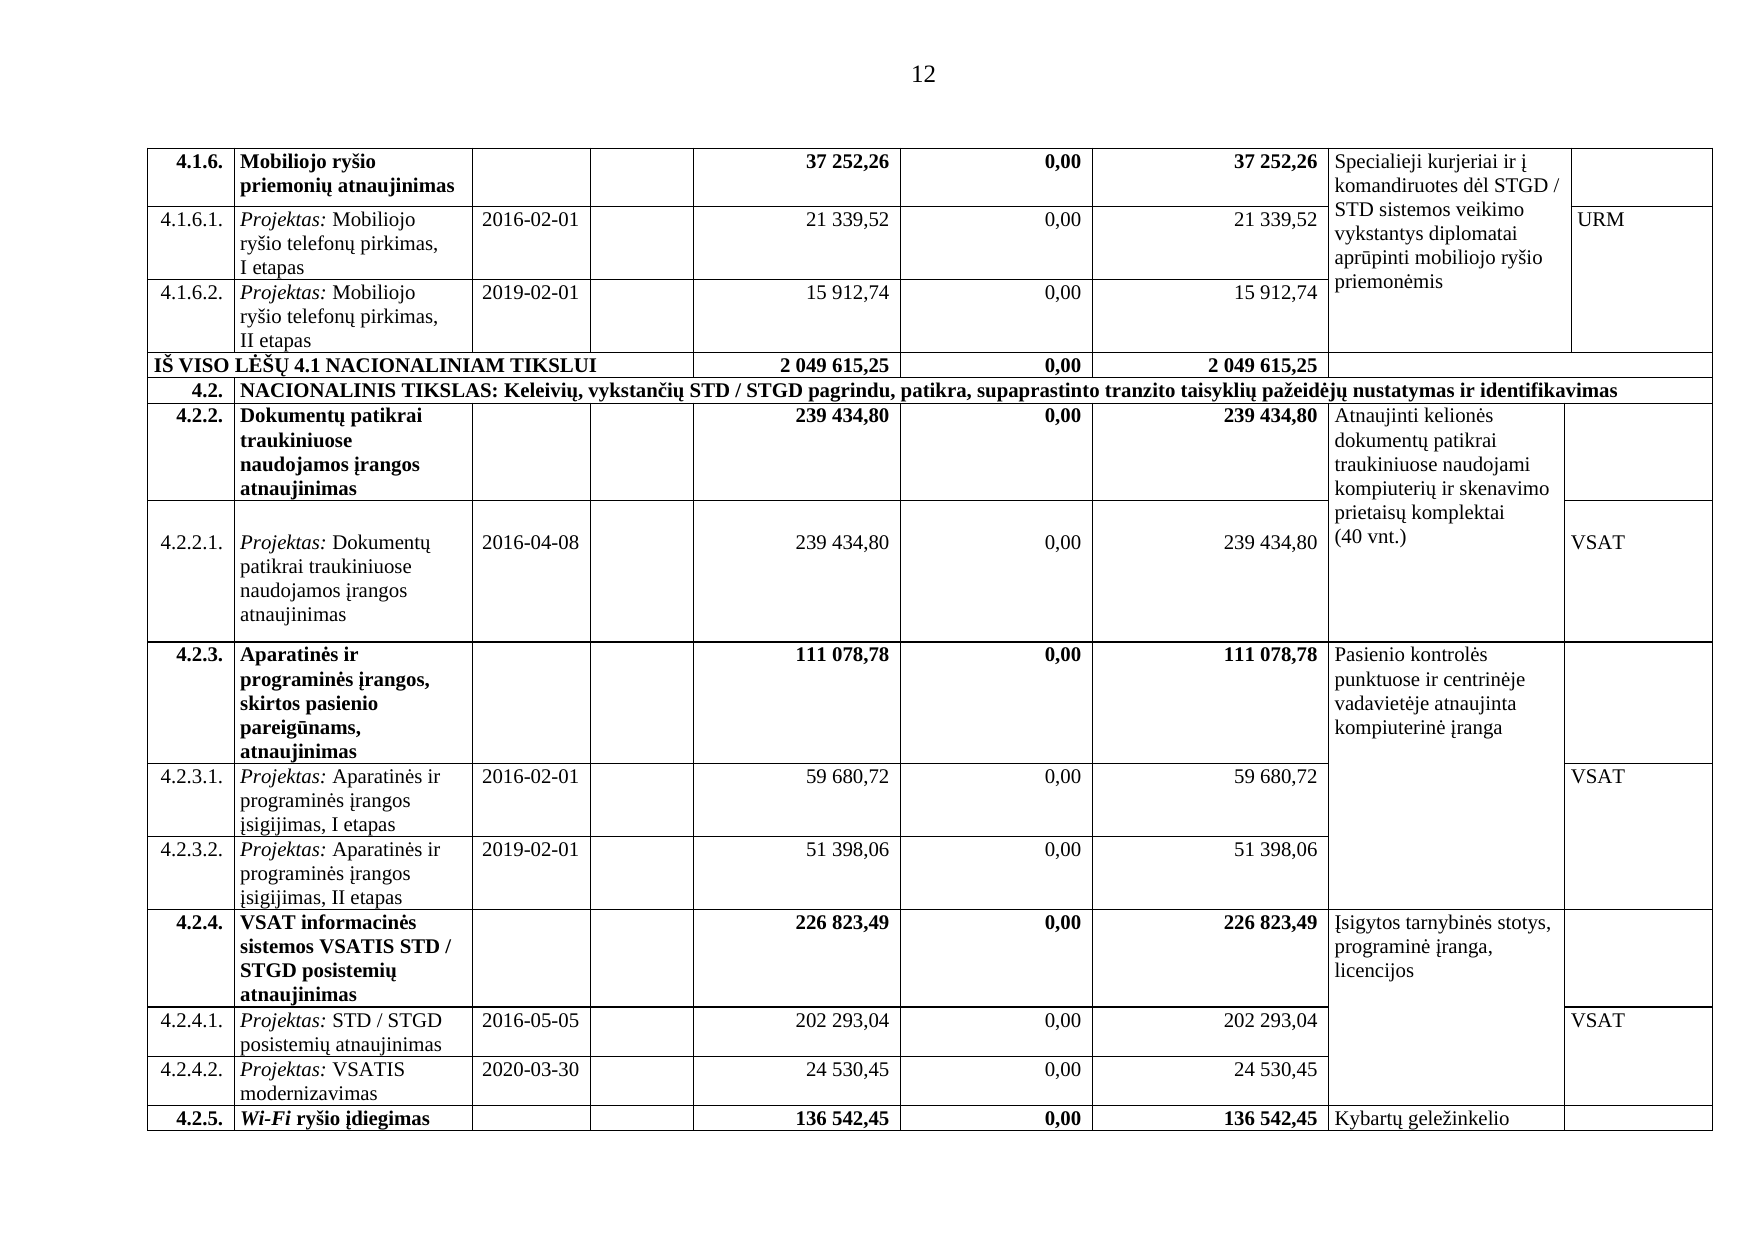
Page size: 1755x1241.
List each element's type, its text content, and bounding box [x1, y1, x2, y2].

table_cell 4.2.4.2. [148, 1057, 234, 1105]
table_cell 4.2.2. [148, 404, 234, 500]
table_cell [1572, 149, 1712, 206]
table_cell [591, 1106, 693, 1130]
table_cell 0,00 [901, 764, 1092, 836]
table_cell [473, 643, 590, 763]
table_cell VSAT informacinės sistemos VSATIS STD / STGD posistemių atnaujinimas [235, 910, 472, 1006]
table_cell Įsigytos tarnybinės stotys, programinė įranga, licencijos [1329, 910, 1564, 1105]
table_cell Dokumentų patikrai traukiniuose naudojamos įrangos atnaujinimas [235, 404, 472, 500]
table_cell 2016-02-01 [473, 207, 590, 279]
table_cell 24 530,45 [1093, 1057, 1328, 1105]
table_cell 239 434,80 [694, 501, 900, 641]
table_cell Pasienio kontrolės punktuose ir centrinėje vadavietėje atnaujinta kompiuterinė įranga [1329, 643, 1564, 909]
table_cell 136 542,45 [694, 1106, 900, 1130]
table_cell [591, 404, 693, 500]
table_cell 0,00 [901, 404, 1092, 500]
table_cell VSAT [1565, 764, 1712, 909]
table_cell 239 434,80 [1093, 404, 1328, 500]
table_cell 4.2. [148, 378, 234, 402]
table_cell 0,00 [901, 501, 1092, 641]
table_cell [1565, 1106, 1712, 1130]
table_cell 0,00 [901, 353, 1092, 377]
table_cell 0,00 [901, 207, 1092, 279]
table_cell [1565, 404, 1712, 500]
table_cell [591, 280, 693, 352]
table_cell 0,00 [901, 1057, 1092, 1105]
table_cell 2019-02-01 [473, 280, 590, 352]
table_cell Projektas: Aparatinės ir programinės įrangos įsigijimas, I etapas [235, 764, 472, 836]
table_cell 59 680,72 [694, 764, 900, 836]
table_cell 15 912,74 [694, 280, 900, 352]
table_cell [1329, 353, 1712, 377]
table_cell 4.2.3.2. [148, 837, 234, 909]
table_cell [591, 1008, 693, 1056]
table_cell Atnaujinti kelionės dokumentų patikrai traukiniuose naudojami kompiuterių ir skenavimo prietaisų komplektai (40 vnt.) [1329, 404, 1564, 641]
table_cell 4.2.3. [148, 643, 234, 763]
table_cell 0,00 [901, 1008, 1092, 1056]
table_cell [591, 837, 693, 909]
table_cell 226 823,49 [694, 910, 900, 1006]
table_cell 2016-05-05 [473, 1008, 590, 1056]
table_cell 21 339,52 [694, 207, 900, 279]
table_cell 202 293,04 [1093, 1008, 1328, 1056]
table_cell 4.2.3.1. [148, 764, 234, 836]
table_cell 239 434,80 [694, 404, 900, 500]
table_cell 37 252,26 [1093, 149, 1328, 206]
table_cell 2016-04-08 [473, 501, 590, 641]
table_cell [473, 1106, 590, 1130]
table_cell Projektas: Aparatinės ir programinės įrangos įsigijimas, II etapas [235, 837, 472, 909]
table_cell 15 912,74 [1093, 280, 1328, 352]
table_cell 0,00 [901, 643, 1092, 763]
table_cell IŠ VISO LĖŠŲ 4.1 NACIONALINIAM TIKSLUI [148, 353, 693, 377]
table_cell 239 434,80 [1093, 501, 1328, 641]
table_cell [473, 404, 590, 500]
table_cell 2016-02-01 [473, 764, 590, 836]
table_cell Mobiliojo ryšio priemonių atnaujinimas [235, 149, 472, 206]
table_cell 2 049 615,25 [1093, 353, 1328, 377]
table_cell 51 398,06 [1093, 837, 1328, 909]
table_cell 4.2.2.1. [148, 501, 234, 641]
table_cell [473, 149, 590, 206]
table_cell VSAT [1565, 1008, 1712, 1105]
table_cell [591, 910, 693, 1006]
table_cell 136 542,45 [1093, 1106, 1328, 1130]
table_cell 0,00 [901, 149, 1092, 206]
table_cell Aparatinės ir programinės įrangos, skirtos pasienio pareigūnams, atnaujinimas [235, 643, 472, 763]
table_cell 0,00 [901, 1106, 1092, 1130]
table_cell [1565, 643, 1712, 763]
table_cell 2019-02-01 [473, 837, 590, 909]
table_cell [591, 643, 693, 763]
table_cell [591, 149, 693, 206]
table_cell 24 530,45 [694, 1057, 900, 1105]
table_cell 2 049 615,25 [694, 353, 900, 377]
table_cell 202 293,04 [694, 1008, 900, 1056]
table_cell Projektas: Mobiliojo ryšio telefonų pirkimas, II etapas [235, 280, 472, 352]
table_cell [1565, 910, 1712, 1006]
table_cell 0,00 [901, 910, 1092, 1006]
table_cell 4.1.6. [148, 149, 234, 206]
table_cell 59 680,72 [1093, 764, 1328, 836]
table_cell 111 078,78 [1093, 643, 1328, 763]
table_cell 21 339,52 [1093, 207, 1328, 279]
table_cell 2020-03-30 [473, 1057, 590, 1105]
table_cell NACIONALINIS TIKSLAS: Keleivių, vykstančių STD / STGD pagrindu, patikra, supaprastinto tranzito taisyklių pažeidėjų nustatymas ir identifikavimas [235, 378, 1712, 402]
table_cell Wi-Fi ryšio įdiegimas [235, 1106, 472, 1130]
table_cell VSAT [1565, 501, 1712, 641]
table_cell [473, 910, 590, 1006]
table_cell 4.1.6.2. [148, 280, 234, 352]
table_cell 0,00 [901, 837, 1092, 909]
table_cell Kybartų geležinkelio [1329, 1106, 1564, 1130]
table_cell 0,00 [901, 280, 1092, 352]
table_cell [591, 207, 693, 279]
table_cell Projektas: Mobiliojo ryšio telefonų pirkimas, I etapas [235, 207, 472, 279]
table_cell [591, 764, 693, 836]
table_cell [591, 1057, 693, 1105]
table_cell [591, 501, 693, 641]
table_cell URM [1572, 207, 1712, 352]
table_cell Projektas: VSATIS modernizavimas [235, 1057, 472, 1105]
table_cell 4.2.4.1. [148, 1008, 234, 1056]
table_cell Projektas: Dokumentų patikrai traukiniuose naudojamos įrangos atnaujinimas [235, 501, 472, 641]
table_cell 4.2.4. [148, 910, 234, 1006]
table_cell 226 823,49 [1093, 910, 1328, 1006]
table_cell Projektas: STD / STGD posistemių atnaujinimas [235, 1008, 472, 1056]
table_cell 111 078,78 [694, 643, 900, 763]
table_cell Specialieji kurjeriai ir į komandiruotes dėl STGD / STD sistemos veikimo vykstantys diplomatai aprūpinti mobiliojo ryšio priemonėmis [1329, 149, 1571, 352]
table_cell 51 398,06 [694, 837, 900, 909]
table_cell 37 252,26 [694, 149, 900, 206]
table_cell 4.2.5. [148, 1106, 234, 1130]
table_cell 4.1.6.1. [148, 207, 234, 279]
